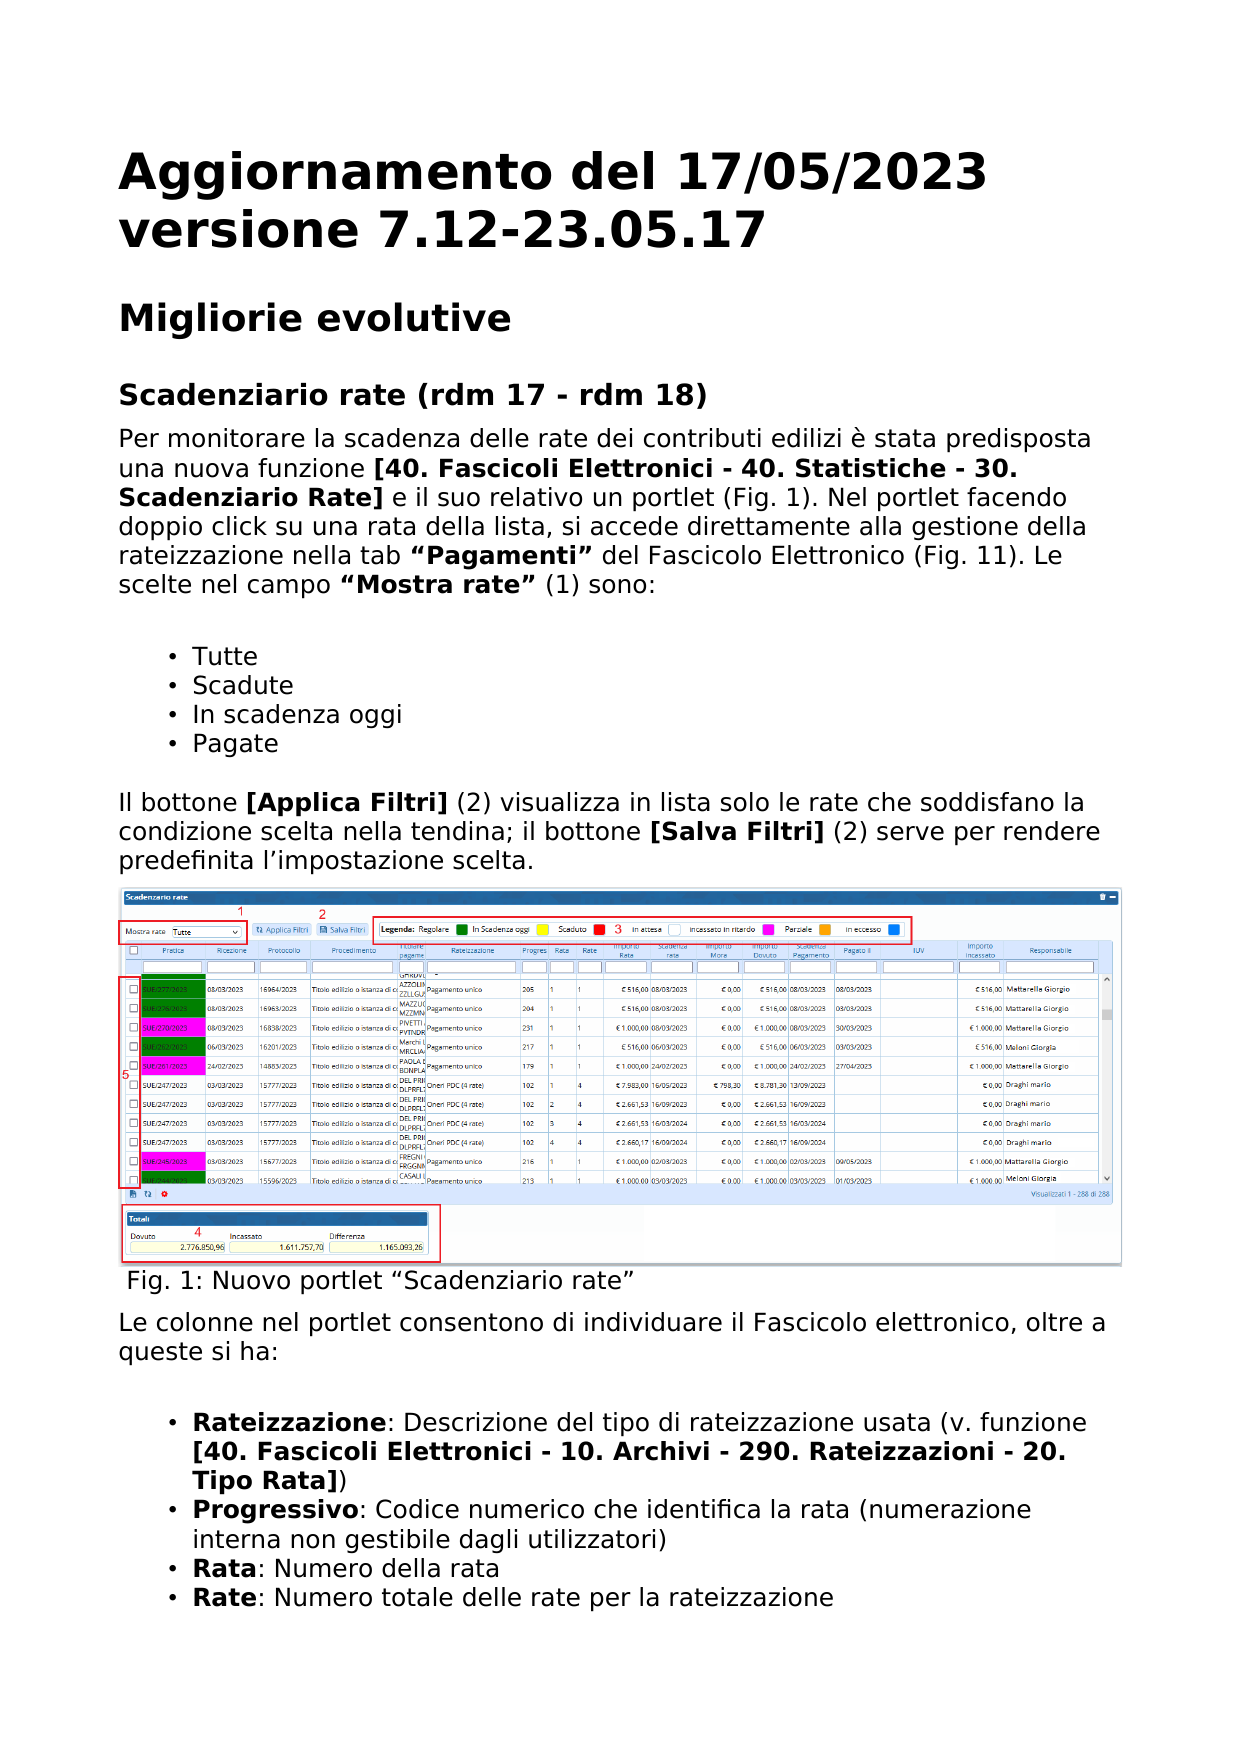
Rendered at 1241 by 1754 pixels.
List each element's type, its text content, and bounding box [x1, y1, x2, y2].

list Rata: Numero della rata [177, 1554, 1122, 1583]
picture [118, 887, 1123, 1267]
list Scadute [177, 671, 1122, 700]
list Pagate [177, 729, 1122, 758]
text Fig. 1: Nuovo portlet “Scadenziario rate” [118, 1267, 1122, 1295]
text Per monitorare la scadenza delle rate dei contributi edilizi è stata predisposta una nuova funzione [40. Fascicoli Elettronici - 40. Statistiche - 30. Scadenziario Rate] e il suo relativo un portlet (Fig. 1). Nel portlet facendo doppio click su una rata della lista, si accede direttamente alla gestione della rateizzazione nella tab “Pagamenti” del Fascicolo Elettronico (Fig. 11). Le scelte nel campo “Mostra rate” (1) sono: [118, 425, 1122, 600]
subtitle Aggiornamento del 17/05/2023 versione 7.12-23.05.17 [118, 143, 1122, 259]
list Tutte [177, 642, 1122, 671]
list In scadenza oggi [177, 700, 1122, 729]
subtitle Migliorie evolutive [118, 297, 1122, 341]
text Le colonne nel portlet consentono di individuare il Fascicolo elettronico, oltre a queste si ha: [118, 1308, 1122, 1366]
text Il bottone [Applica Filtri] (2) visualizza in lista solo le rate che soddisfano la condizione scelta nella tendina; il bottone [Salva Filtri] (2) serve per rendere predefinita l’impostazione scelta. [118, 788, 1122, 875]
list Rateizzazione: Descrizione del tipo di rateizzazione usata (v. funzione [40. Fascicoli Elettronici - 10. Archivi - 290. Rateizzazioni - 20. Tipo Rata]) [177, 1408, 1122, 1496]
subtitle Scadenziario rate (rdm 17 - rdm 18) [118, 378, 1122, 412]
list Progressivo: Codice numerico che identifica la rata (numerazione interna non gestibile dagli utilizzatori) [177, 1496, 1122, 1554]
list Rate: Numero totale delle rate per la rateizzazione [177, 1583, 1122, 1612]
